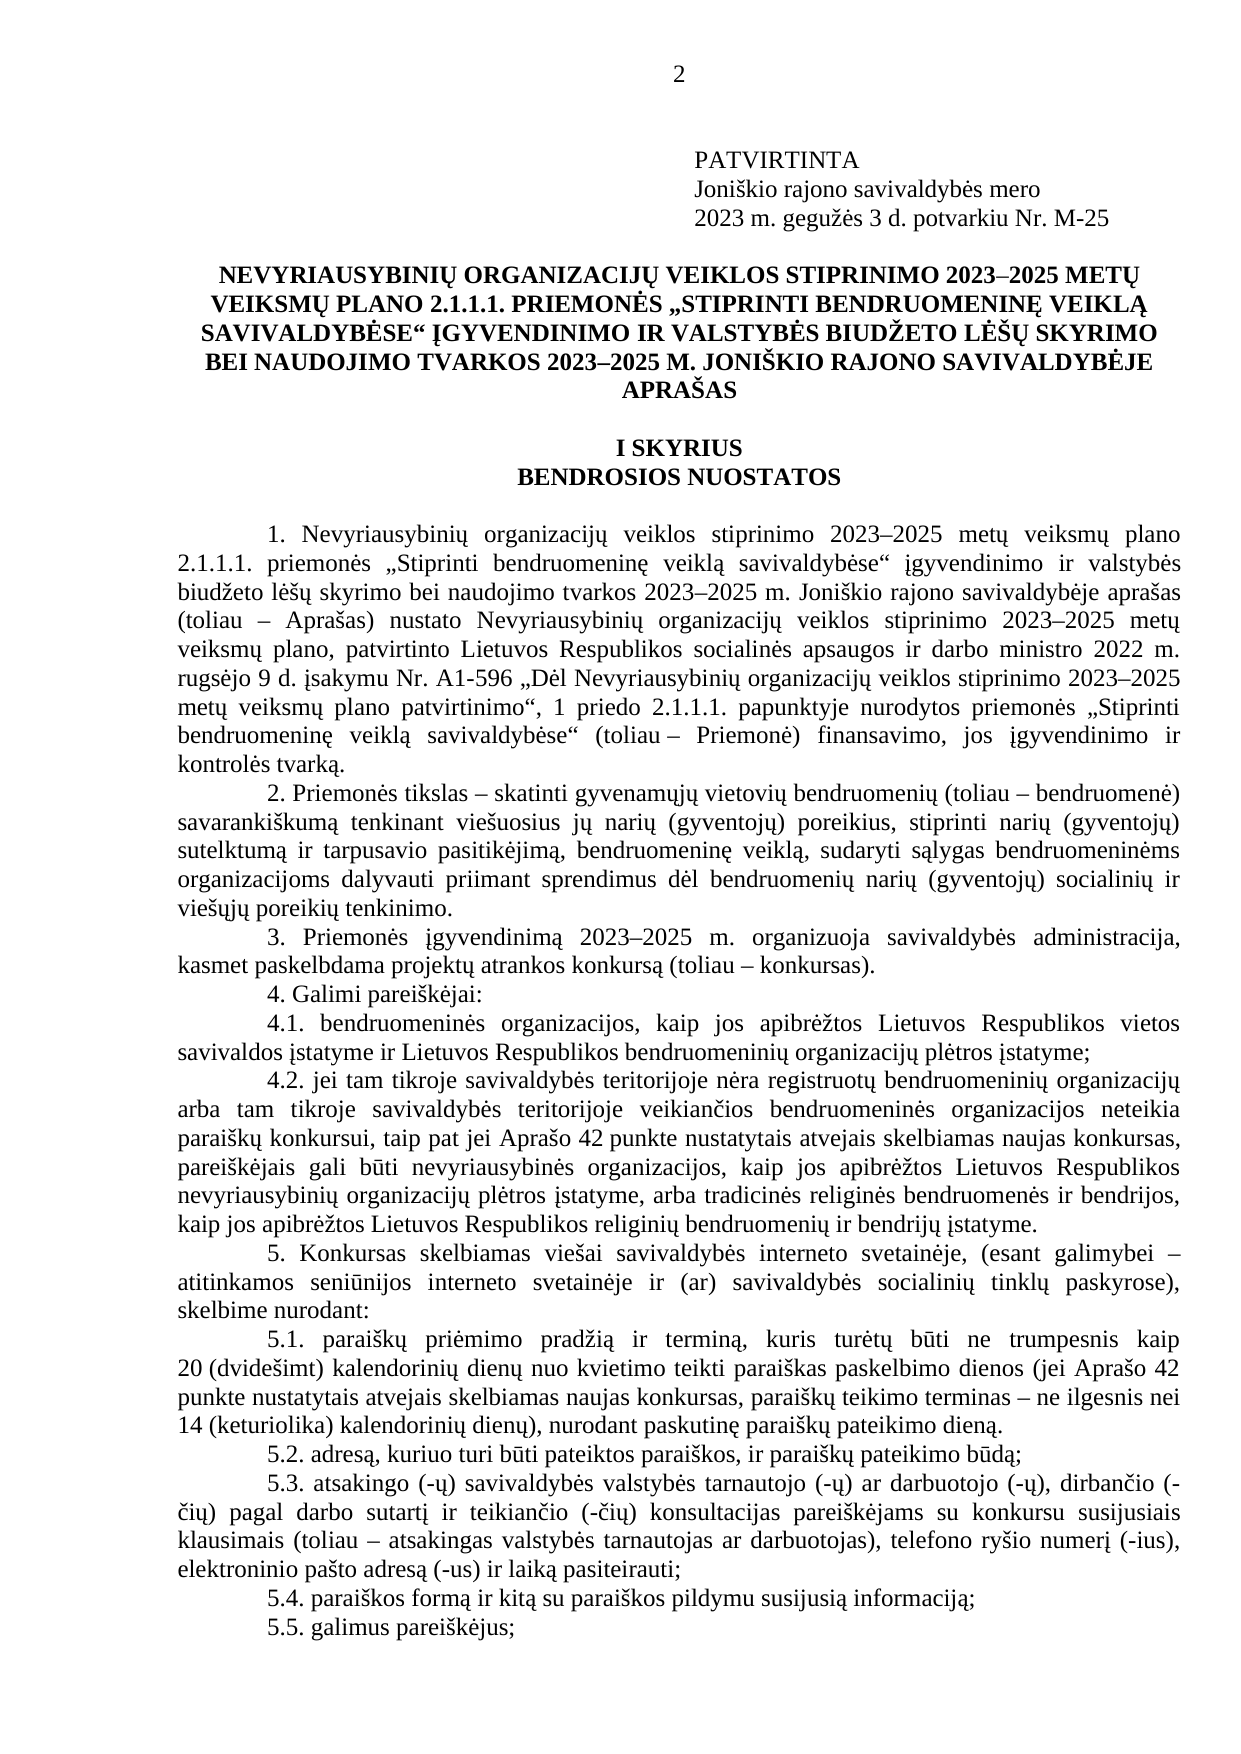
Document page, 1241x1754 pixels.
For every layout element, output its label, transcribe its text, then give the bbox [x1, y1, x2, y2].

text 5.4. paraiškos formą ir kitą su paraiškos pildymu susijusią informaciją; [177, 1583, 1181, 1612]
text 1. Nevyriausybinių organizacijų veiklos stiprinimo 2023–2025 metų veiksmų plano 2.1.1.1. priemonės „Stiprinti bendruomeninę veiklą savivaldybėse“ įgyvendinimo ir valstybės biudžeto lėšų skyrimo bei naudojimo tvarkos 2023–2025 m. Joniškio rajono savivaldybėje aprašas (toliau – Aprašas) nustato Nevyriausybinių organizacijų veiklos stiprinimo 2023–2025 metų veiksmų plano, patvirtinto Lietuvos Respublikos socialinės apsaugos ir darbo ministro 2022 m. rugsėjo 9 d. įsakymu Nr. A1-596 „Dėl Nevyriausybinių organizacijų veiklos stiprinimo 2023–2025 metų veiksmų plano patvirtinimo“, 1 priedo 2.1.1.1. papunktyje nurodytos priemonės „Stiprinti bendruomeninę veiklą savivaldybėse“ (toliau – Priemonė) finansavimo, jos įgyvendinimo ir kontrolės tvarką. [177, 519, 1181, 778]
text I SKYRIUS [177, 433, 1181, 462]
text 5.2. adresą, kuriuo turi būti pateiktos paraiškos, ir paraiškų pateikimo būdą; [177, 1439, 1181, 1468]
text 5.5. galimus pareiškėjus; [177, 1612, 1181, 1640]
text Joniškio rajono savivaldybės mero [694, 174, 1181, 203]
text 3. Priemonės įgyvendinimą 2023–2025 m. organizuoja savivaldybės administracija, kasmet paskelbdama projektų atrankos konkursą (toliau – konkursas). [177, 922, 1181, 979]
text 4. Galimi pareiškėjai: [177, 979, 1181, 1008]
text 5. Konkursas skelbiamas viešai savivaldybės interneto svetainėje, (esant galimybei – atitinkamos seniūnijos interneto svetainėje ir (ar) savivaldybės socialinių tinklų paskyrose), skelbime nurodant: [177, 1238, 1181, 1324]
text 4.2. jei tam tikroje savivaldybės teritorijoje nėra registruotų bendruomeninių organizacijų arba tam tikroje savivaldybės teritorijoje veikiančios bendruomeninės organizacijos neteikia paraiškų konkursui, taip pat jei Aprašo 42 punkte nustatytais atvejais skelbiamas naujas konkursas, pareiškėjais gali būti nevyriausybinės organizacijos, kaip jos apibrėžtos Lietuvos Respublikos nevyriausybinių organizacijų plėtros įstatyme, arba tradicinės religinės bendruomenės ir bendrijos, kaip jos apibrėžtos Lietuvos Respublikos religinių bendruomenių ir bendrijų įstatyme. [177, 1065, 1181, 1238]
text 4.1. bendruomeninės organizacijos, kaip jos apibrėžtos Lietuvos Respublikos vietos savivaldos įstatyme ir Lietuvos Respublikos bendruomeninių organizacijų plėtros įstatyme; [177, 1008, 1181, 1065]
text 2023 m. gegužės 3 d. potvarkiu Nr. M-25 [694, 203, 1181, 232]
text 2. Priemonės tikslas – skatinti gyvenamųjų vietovių bendruomenių (toliau – bendruomenė) savarankiškumą tenkinant viešuosius jų narių (gyventojų) poreikius, stiprinti narių (gyventojų) sutelktumą ir tarpusavio pasitikėjimą, bendruomeninę veiklą, sudaryti sąlygas bendruomeninėms organizacijoms dalyvauti priimant sprendimus dėl bendruomenių narių (gyventojų) socialinių ir viešųjų poreikių tenkinimo. [177, 778, 1181, 922]
text PATVIRTINTA [694, 145, 1181, 174]
text 5.1. paraiškų priėmimo pradžią ir terminą, kuris turėtų būti ne trumpesnis kaip 20 (dvidešimt) kalendorinių dienų nuo kvietimo teikti paraiškas paskelbimo dienos (jei Aprašo 42 punkte nustatytais atvejais skelbiamas naujas konkursas, paraiškų teikimo terminas – ne ilgesnis nei 14 (keturiolika) kalendorinių dienų), nurodant paskutinę paraiškų pateikimo dieną. [177, 1324, 1181, 1439]
text BENDROSIOS NUOSTATOS [177, 462, 1181, 490]
text NEVYRIAUSYBINIŲ ORGANIZACIJŲ VEIKLOS STIPRINIMO 2023–2025 METŲ VEIKSMŲ PLANO 2.1.1.1. PRIEMONĖS „STIPRINTI BENDRUOMENINĘ VEIKLĄ SAVIVALDYBĖSE“ ĮGYVENDINIMO ir valstybės biudžeto lėšų skyrimo bei naudojimo tvarkos 2023–2025 m. Joniškio rajono savivaldybėje APRAŠAS [177, 260, 1181, 404]
text 5.3. atsakingo (-ų) savivaldybės valstybės tarnautojo (-ų) ar darbuotojo (-ų), dirbančio (-čių) pagal darbo sutartį ir teikiančio (-čių) konsultacijas pareiškėjams su konkursu susijusiais klausimais (toliau – atsakingas valstybės tarnautojas ar darbuotojas), telefono ryšio numerį (-ius), elektroninio pašto adresą (-us) ir laiką pasiteirauti; [177, 1468, 1181, 1583]
